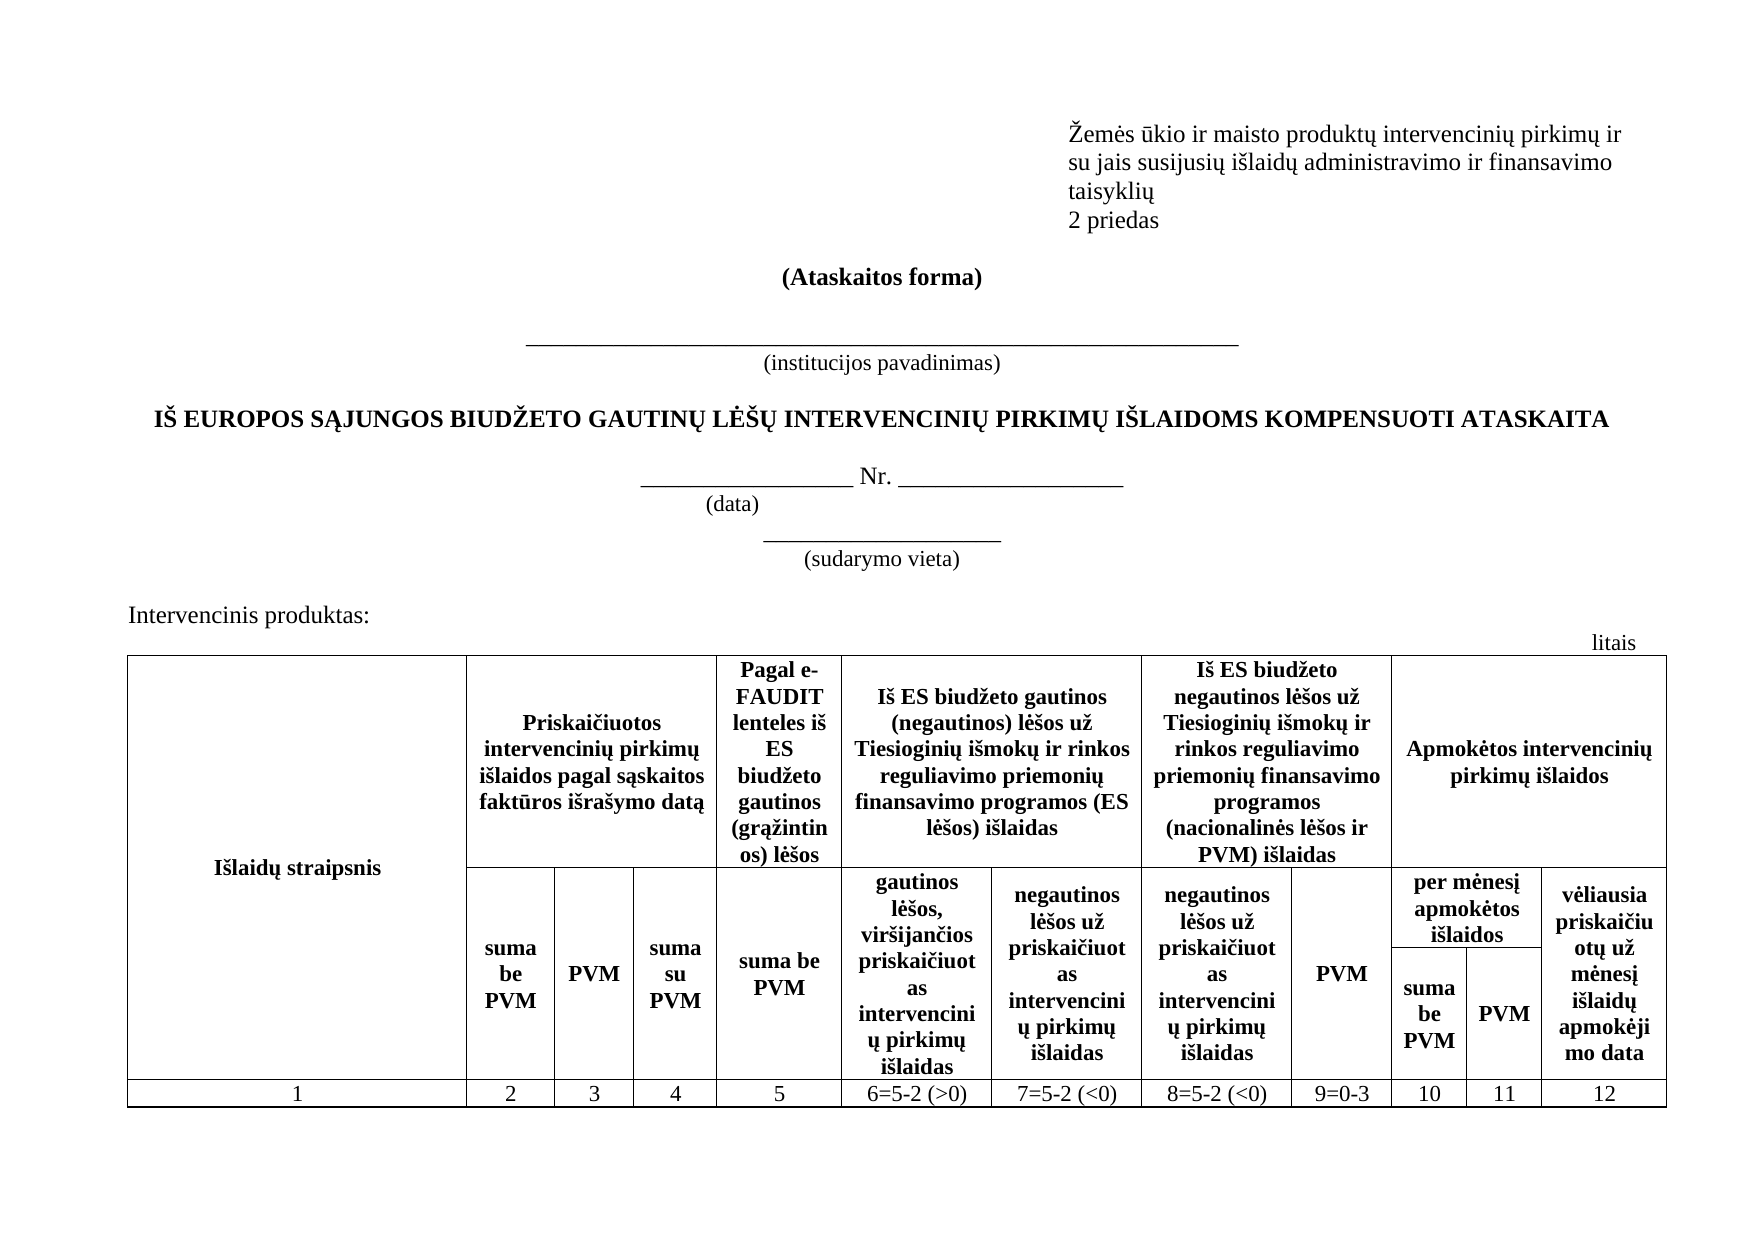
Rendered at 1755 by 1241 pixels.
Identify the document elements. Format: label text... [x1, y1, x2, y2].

table_cell 4 [634, 1080, 716, 1106]
text (sudarymo vieta) [128, 545, 1636, 571]
table_cell 6=5-2 (>0) [842, 1080, 991, 1106]
table_cell negautinos lėšos už priskaičiuotas intervencinių pirkimų išlaidas [992, 868, 1141, 1079]
text Žemės ūkio ir maisto produktų intervencinių pirkimų ir su jais susijusių išlaidų administravimo ir finansavimo taisyklių [1068, 119, 1636, 205]
table_cell 7=5-2 (<0) [992, 1080, 1141, 1106]
text Intervencinis produktas: [128, 600, 1636, 629]
table_cell suma be PVM [717, 868, 841, 1079]
table_cell 9=0-3 [1292, 1080, 1391, 1106]
text _________________ Nr. __________________ [128, 461, 1636, 490]
table_cell 12 [1542, 1080, 1666, 1106]
text (Ataskaitos forma) [128, 262, 1636, 291]
table_header Išlaidų straipsnis [128, 656, 466, 1079]
table_cell PVM [1467, 948, 1541, 1079]
table_header Apmokėtos intervencinių pirkimų išlaidos [1392, 656, 1666, 867]
table_cell 11 [1467, 1080, 1541, 1106]
table_cell vėliausia priskaičiuotų už mėnesį išlaidų apmokėjimo data [1542, 868, 1666, 1079]
table_cell 3 [555, 1080, 633, 1106]
table_cell 5 [717, 1080, 841, 1106]
table_cell gautinos lėšos, viršijančios priskaičiuotas intervencinių pirkimų išlaidas [842, 868, 991, 1079]
table_header Pagal e-FAUDIT lenteles iš ES biudžeto gautinos (grąžintinos) lėšos [717, 656, 841, 867]
table_cell suma su PVM [634, 868, 716, 1079]
table_cell 2 [467, 1080, 554, 1106]
table_cell 8=5-2 (<0) [1142, 1080, 1291, 1106]
table_cell negautinos lėšos už priskaičiuotas intervencinių pirkimų išlaidas [1142, 868, 1291, 1079]
table_header Iš ES biudžeto gautinos (negautinos) lėšos už Tiesioginių išmokų ir rinkos reguliavimo priemonių finansavimo programos (ES lėšos) išlaidas [842, 656, 1141, 867]
text 2 priedas [1068, 205, 1636, 234]
table_header Iš ES biudžeto negautinos lėšos už Tiesioginių išmokų ir rinkos reguliavimo priemonių finansavimo programos (nacionalinės lėšos ir PVM) išlaidas [1142, 656, 1391, 867]
text (data) [706, 490, 1636, 516]
table_cell 1 [128, 1080, 466, 1106]
text IŠ EUROPOS SĄJUNGOS BIUDŽETO GAUTINŲ LĖŠŲ INTERVENCINIŲ PIRKIMŲ IŠLAIDOMS KOMPENSUOTI ATASKAITA [128, 404, 1636, 432]
table_cell PVM [1292, 868, 1391, 1079]
table_cell PVM [555, 868, 633, 1079]
text (institucijos pavadinimas) [128, 349, 1636, 375]
table_cell suma be PVM [467, 868, 554, 1079]
table_header Priskaičiuotos intervencinių pirkimų išlaidos pagal sąskaitos faktūros išrašymo datą [467, 656, 716, 867]
table_cell suma be PVM [1392, 948, 1466, 1079]
text ___________________ [128, 516, 1636, 545]
table_cell per mėnesį apmokėtos išlaidos [1392, 868, 1541, 947]
text _________________________________________________________ [128, 320, 1636, 349]
table_cell 10 [1392, 1080, 1466, 1106]
text litais [128, 629, 1636, 655]
